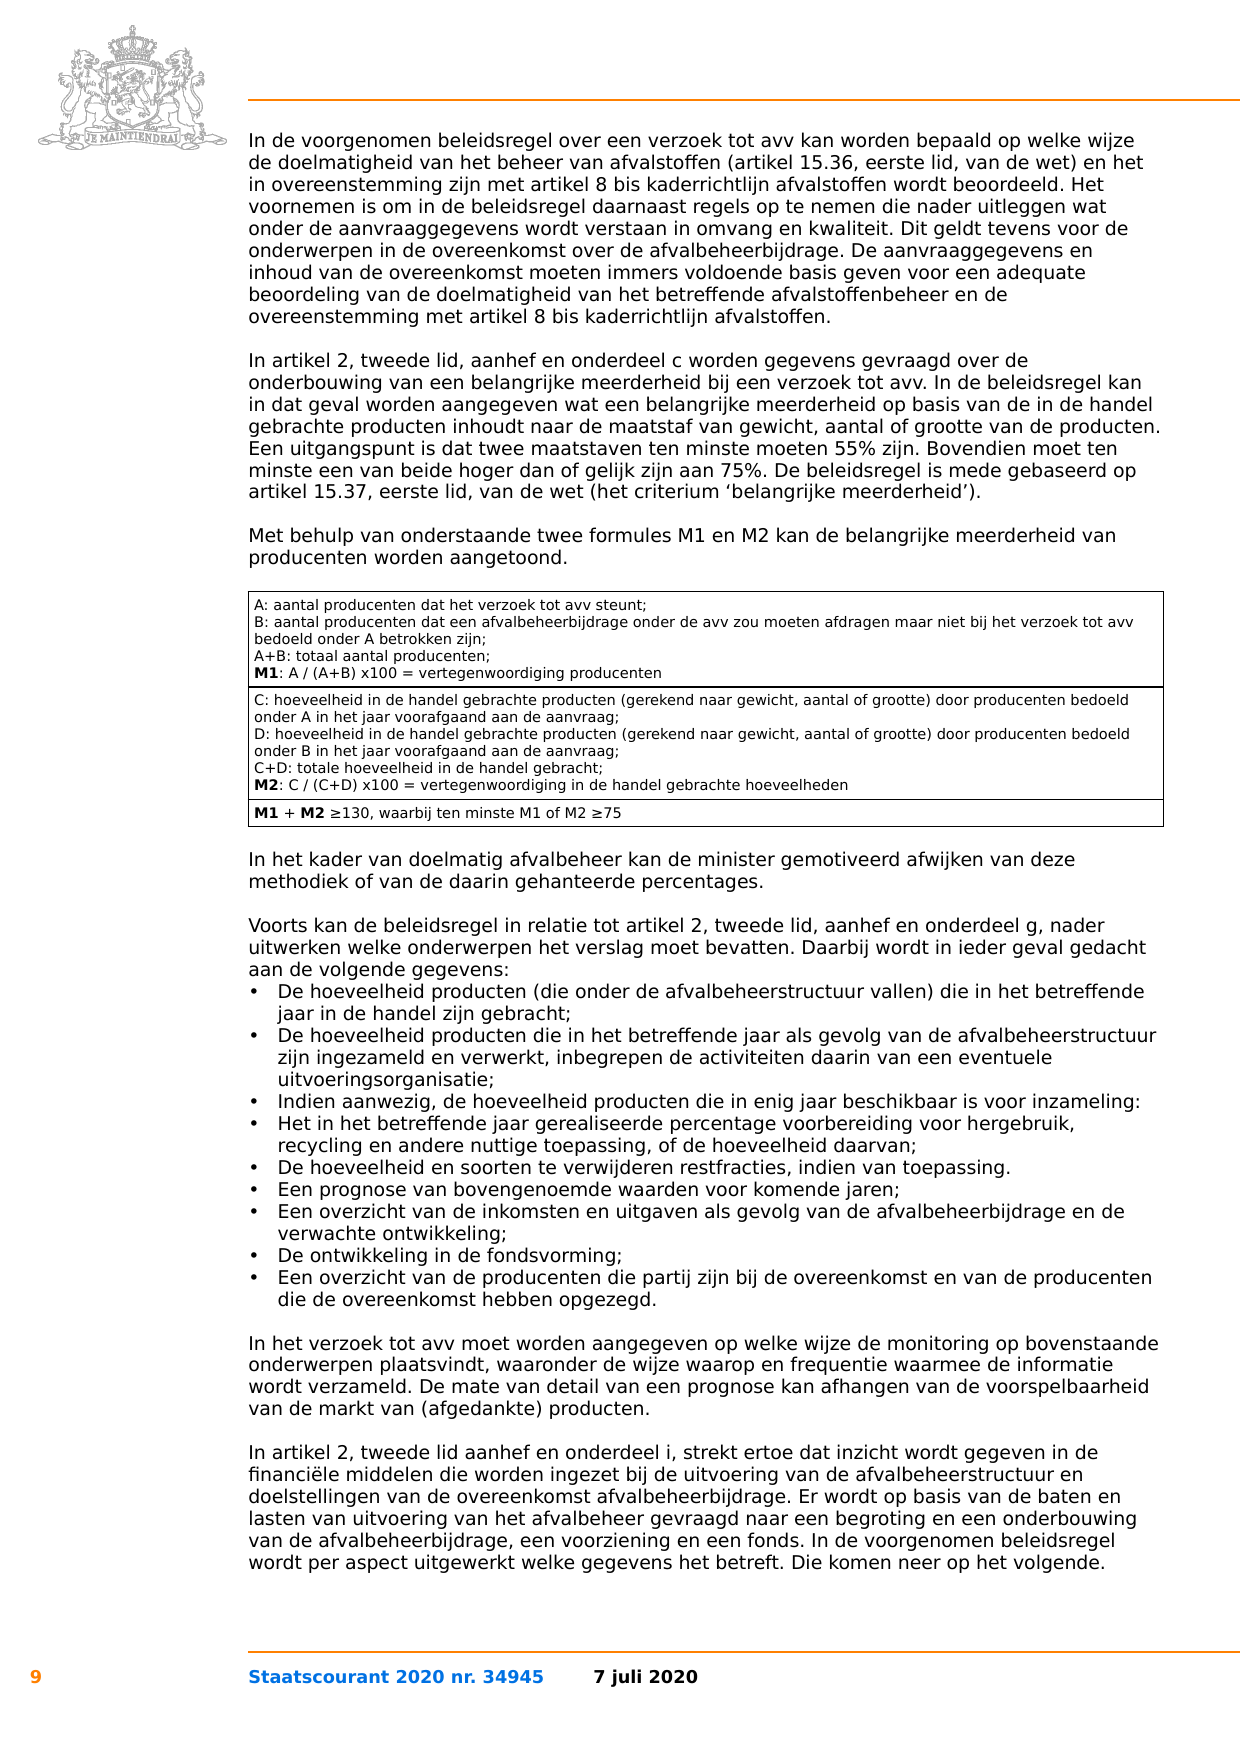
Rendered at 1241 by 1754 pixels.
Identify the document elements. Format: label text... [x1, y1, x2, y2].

text • De hoeveelheid producten (die onder de afvalbeheerstructuur vallen) die in het betreffende jaar in de handel zijn gebracht; [248, 981, 1163, 1025]
text Met behulp van onderstaande twee formules M1 en M2 kan de belangrijke meerderheid van producenten worden aangetoond. [248, 525, 1163, 569]
picture [38, 25, 227, 150]
text In het verzoek tot avv moet worden aangegeven op welke wijze de monitoring op bovenstaande onderwerpen plaatsvindt, waaronder de wijze waarop en frequentie waarmee de informatie wordt verzameld. De mate van detail van een prognose kan afhangen van de voorspelbaarheid van de markt van (afgedankte) producten. [248, 1332, 1163, 1420]
text • Een overzicht van de producenten die partij zijn bij de overeenkomst en van de producenten die de overeenkomst hebben opgezegd. [248, 1267, 1163, 1311]
table_header A: aantal producenten dat het verzoek tot avv steunt; B: aantal producenten dat een afvalbeheerbijdrage onder de avv zou moeten afdragen maar niet bij het verzoek tot avv bedoeld onder A betrokken zijn; A+B: totaal aantal producenten; M1: A / (A+B) x100 = vertegenwoordiging producenten [249, 592, 1163, 686]
text Voorts kan de beleidsregel in relatie tot artikel 2, tweede lid, aanhef en onderdeel g, nader uitwerken welke onderwerpen het verslag moet bevatten. Daarbij wordt in ieder geval gedacht aan de volgende gegevens: [248, 915, 1163, 981]
text In artikel 2, tweede lid, aanhef en onderdeel c worden gegevens gevraagd over de onderbouwing van een belangrijke meerderheid bij een verzoek tot avv. In de beleidsregel kan in dat geval worden aangegeven wat een belangrijke meerderheid op basis van de in de handel gebrachte producten inhoudt naar de maatstaf van gewicht, aantal of grootte van de producten. Een uitgangspunt is dat twee maatstaven ten minste moeten 55% zijn. Bovendien moet ten minste een van beide hoger dan of gelijk zijn aan 75%. De beleidsregel is mede gebaseerd op artikel 15.37, eerste lid, van de wet (het criterium ‘belangrijke meerderheid’). [248, 349, 1163, 503]
text • Een overzicht van de inkomsten en uitgaven als gevolg van de afvalbeheerbijdrage en de verwachte ontwikkeling; [248, 1201, 1163, 1244]
text • De hoeveelheid en soorten te verwijderen restfracties, indien van toepassing. [248, 1157, 1163, 1179]
text • Het in het betreffende jaar gerealiseerde percentage voorbereiding voor hergebruik, recycling en andere nuttige toepassing, of de hoeveelheid daarvan; [248, 1113, 1163, 1157]
table_cell C: hoeveelheid in de handel gebrachte producten (gerekend naar gewicht, aantal of grootte) door producenten bedoeld onder A in het jaar voorafgaand aan de aanvraag; D: hoeveelheid in de handel gebrachte producten (gerekend naar gewicht, aantal of grootte) door producenten bedoeld onder B in het jaar voorafgaand aan de aanvraag; C+D: totale hoeveelheid in de handel gebracht; M2: C / (C+D) x100 = vertegenwoordiging in de handel gebrachte hoeveelheden [249, 688, 1163, 799]
table_cell M1 + M2 ≥130, waarbij ten minste M1 of M2 ≥75 [249, 800, 1163, 826]
text In de voorgenomen beleidsregel over een verzoek tot avv kan worden bepaald op welke wijze de doelmatigheid van het beheer van afvalstoffen (artikel 15.36, eerste lid, van de wet) en het in overeenstemming zijn met artikel 8 bis kaderrichtlijn afvalstoffen wordt beoordeeld. Het voornemen is om in de beleidsregel daarnaast regels op te nemen die nader uitleggen wat onder de aanvraaggegevens wordt verstaan in omvang en kwaliteit. Dit geldt tevens voor de onderwerpen in de overeenkomst over de afvalbeheerbijdrage. De aanvraaggegevens en inhoud van de overeenkomst moeten immers voldoende basis geven voor een adequate beoordeling van de doelmatigheid van het betreffende afvalstoffenbeheer en de overeenstemming met artikel 8 bis kaderrichtlijn afvalstoffen. [248, 130, 1163, 328]
text • De ontwikkeling in de fondsvorming; [248, 1244, 1163, 1267]
text In artikel 2, tweede lid aanhef en onderdeel i, strekt ertoe dat inzicht wordt gegeven in de financiële middelen die worden ingezet bij de uitvoering van de afvalbeheerstructuur en doelstellingen van de overeenkomst afvalbeheerbijdrage. Er wordt op basis van de baten en lasten van uitvoering van het afvalbeheer gevraagd naar een begroting en een onderbouwing van de afvalbeheerbijdrage, een voorziening en een fonds. In de voorgenomen beleidsregel wordt per aspect uitgewerkt welke gegevens het betreft. Die komen neer op het volgende. [248, 1442, 1163, 1574]
text • Een prognose van bovengenoemde waarden voor komende jaren; [248, 1179, 1163, 1201]
text • Indien aanwezig, de hoeveelheid producten die in enig jaar beschikbaar is voor inzameling: [248, 1091, 1163, 1113]
text In het kader van doelmatig afvalbeheer kan de minister gemotiveerd afwijken van deze methodiek of van de daarin gehanteerde percentages. [248, 849, 1163, 893]
text • De hoeveelheid producten die in het betreffende jaar als gevolg van de afvalbeheerstructuur zijn ingezameld en verwerkt, inbegrepen de activiteiten daarin van een eventuele uitvoeringsorganisatie; [248, 1025, 1163, 1091]
